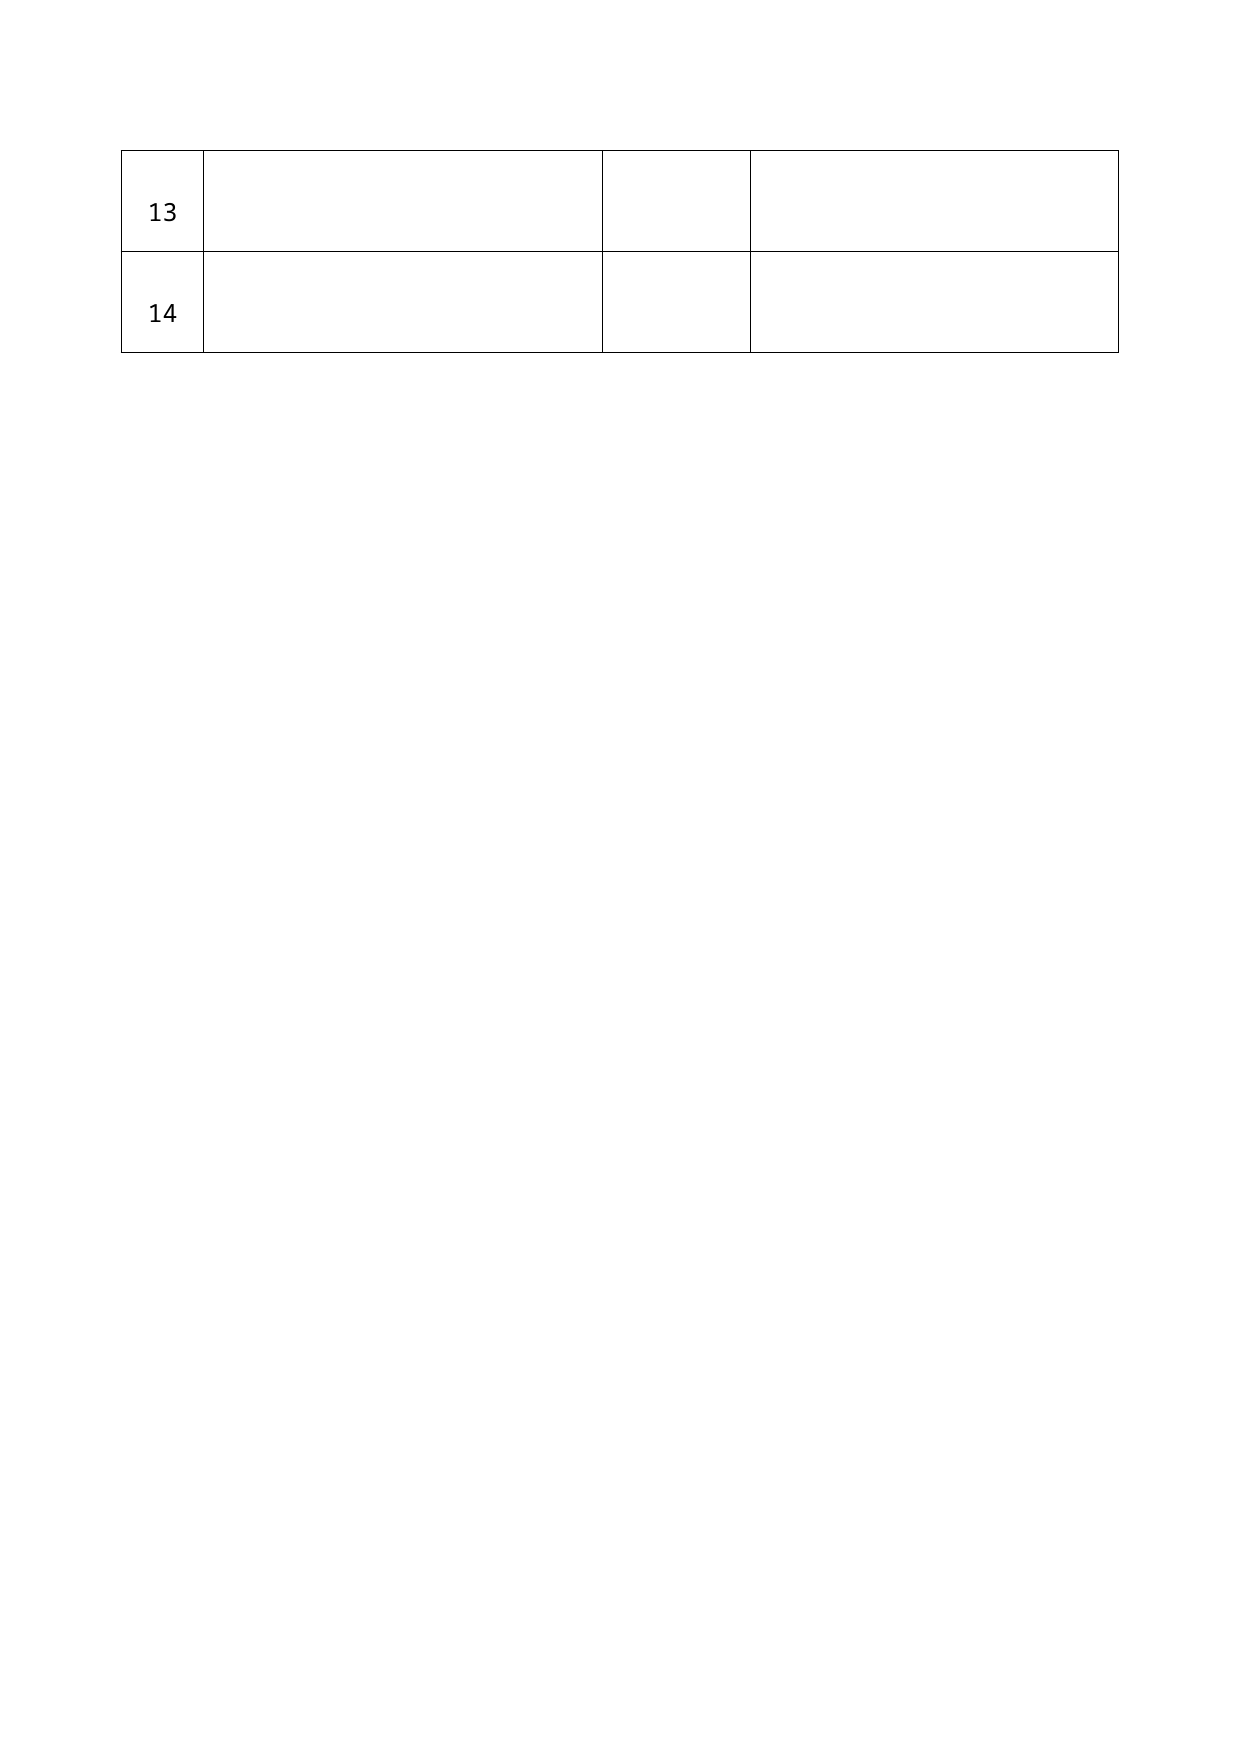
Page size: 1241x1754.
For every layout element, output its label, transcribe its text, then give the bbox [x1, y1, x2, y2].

table_cell 13 [122, 151, 203, 251]
table_cell [603, 252, 750, 352]
table_cell 14 [122, 252, 203, 352]
table_cell [751, 151, 1118, 251]
table_cell [204, 252, 602, 352]
table_cell [603, 151, 750, 251]
table_cell [204, 151, 602, 251]
table_cell [751, 252, 1118, 352]
